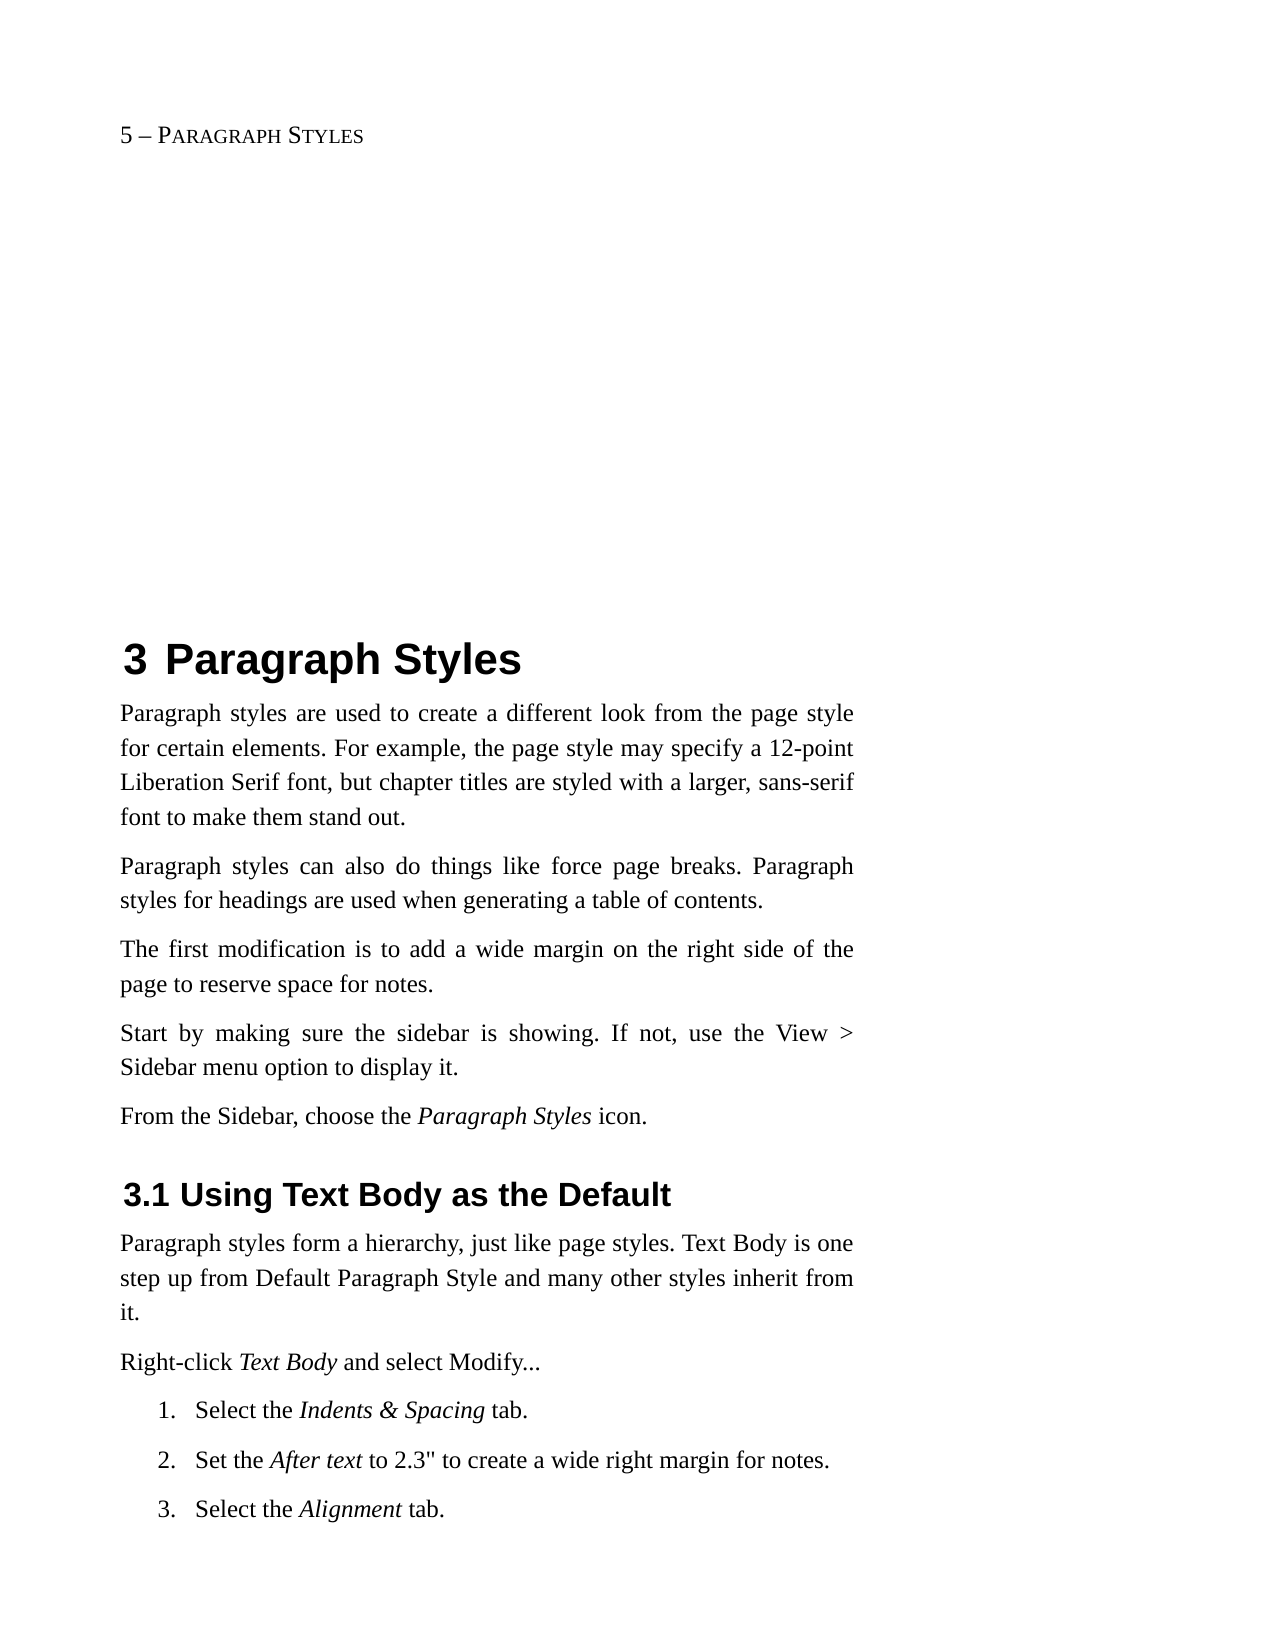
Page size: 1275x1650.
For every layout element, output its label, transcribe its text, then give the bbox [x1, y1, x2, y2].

text Start by making sure the sidebar is showing. If not, use the View > Sidebar menu option to display it. [120, 1018, 855, 1081]
text From the Sidebar, choose the Paragraph Styles icon. [120, 1101, 855, 1130]
text Right-click Text Body and select Modify... [120, 1347, 855, 1375]
list Select the Alignment tab. [157, 1494, 1200, 1522]
text Paragraph styles form a hierarchy, just like page styles. Text Body is one step up from Default Paragraph Style and many other styles inherit from it. [120, 1228, 855, 1326]
text Paragraph styles can also do things like force page breaks. Paragraph styles for headings are used when generating a table of contents. [120, 851, 855, 914]
subtitle Using Text Body as the Default [120, 1171, 1200, 1216]
text Paragraph styles are used to create a different look from the page style for certain elements. For example, the page style may specify a 12-point Liberation Serif font, but chapter titles are styled with a larger, sans-serif font to make them stand out. [120, 698, 855, 831]
text The first modification is to add a wide margin on the right side of the page to reserve space for notes. [120, 934, 855, 998]
list Select the Indents & Spacing tab. [157, 1396, 1200, 1424]
list Set the After text to 2.3" to create a wide right margin for notes. [157, 1445, 1200, 1473]
subtitle Paragraph Styles [120, 630, 1200, 686]
